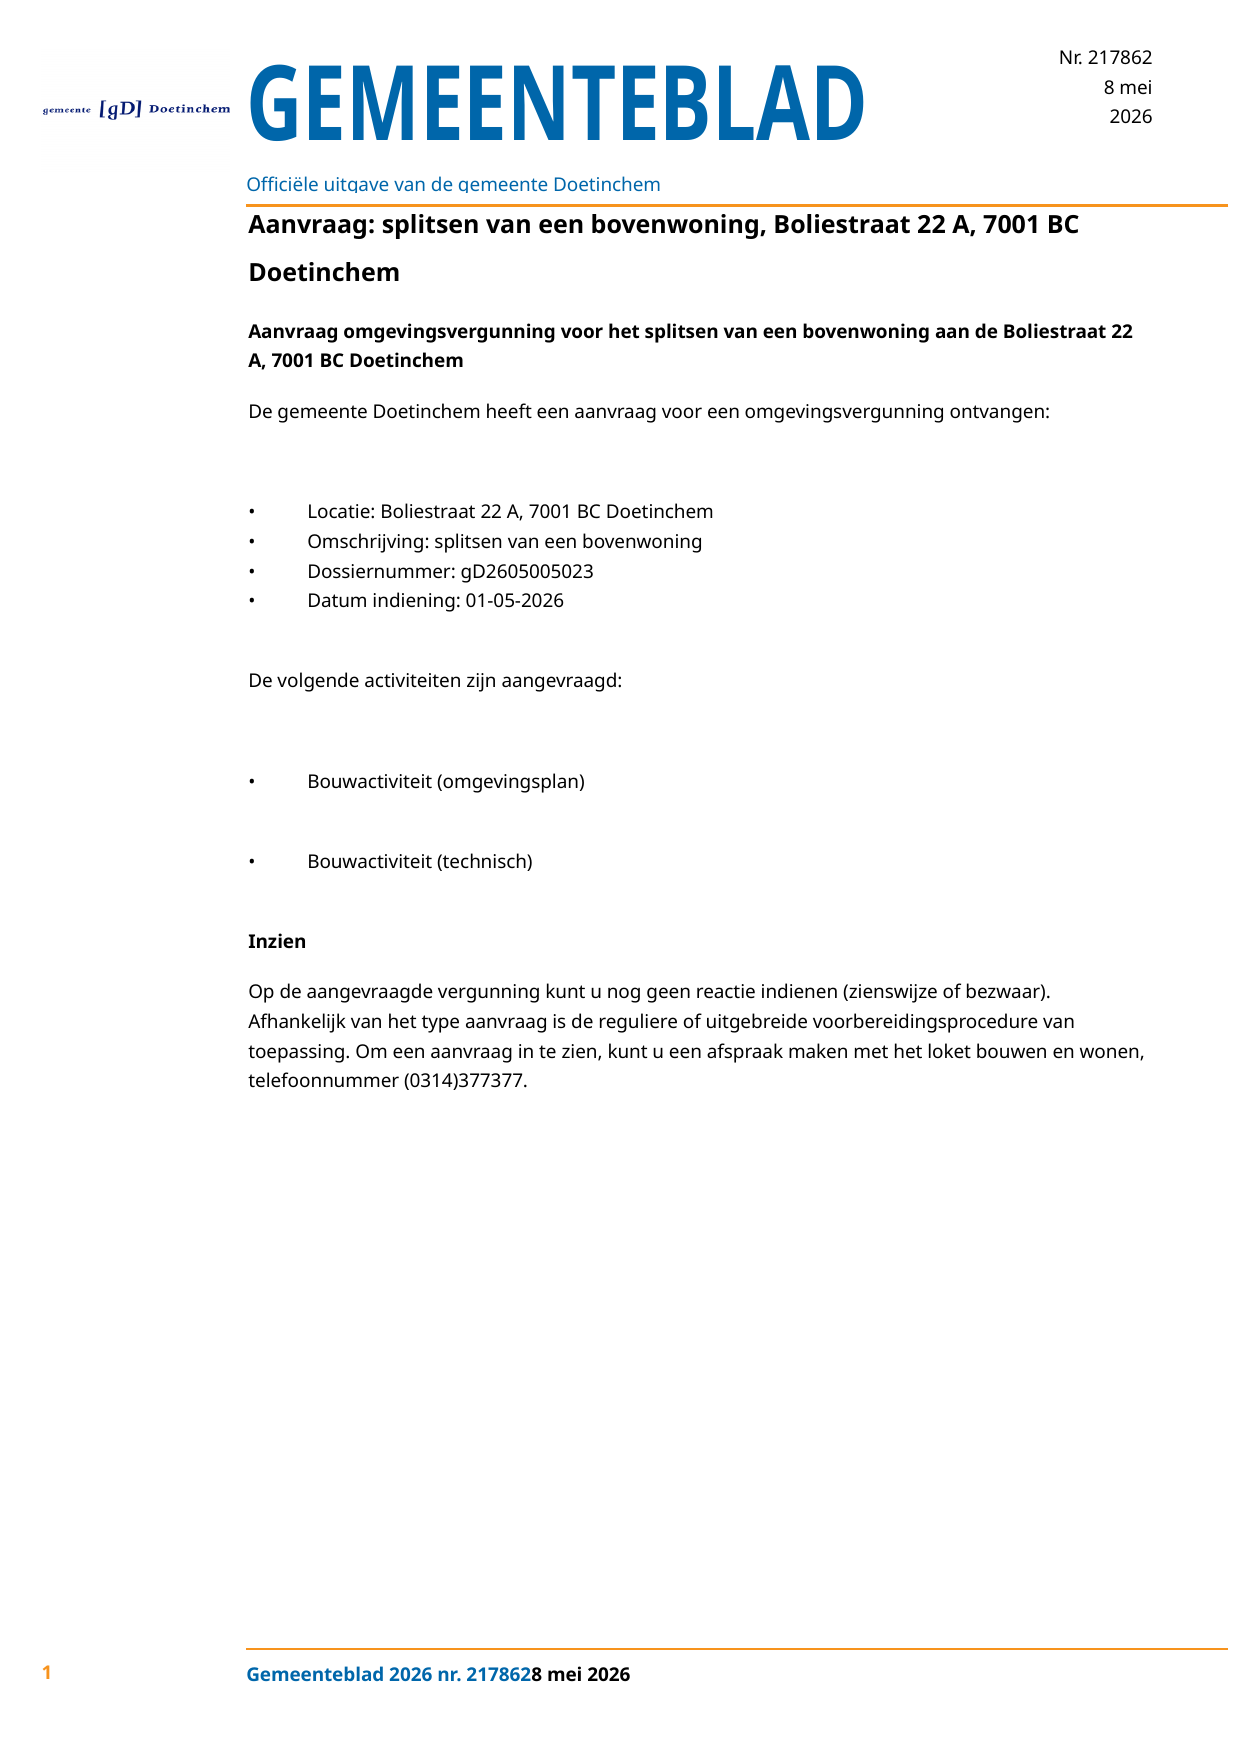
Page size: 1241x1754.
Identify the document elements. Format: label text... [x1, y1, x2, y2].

list Bouwactiviteit (omgevingsplan) [248, 768, 1152, 794]
text De volgende activiteiten zijn aangevraagd: [248, 667, 1152, 693]
list Datum indiening: 01-05-2026 [248, 587, 1152, 613]
list Dossiernummer: gD2605005023 [248, 558, 1152, 584]
text Aanvraag: splitsen van een bovenwoning, Boliestraat 22 A, 7001 BC Doetinchem [248, 207, 1152, 288]
text Op de aangevraagde vergunning kunt u nog geen reactie indienen (zienswijze of bezwaar). Afhankelijk van het type aanvraag is de reguliere of uitgebreide voorbereidingsprocedure van toepassing. Om een aanvraag in te zien, kunt u een afspraak maken met het loket bouwen en wonen, telefoonnummer (0314)377377. [248, 979, 1152, 1093]
list Locatie: Boliestraat 22 A, 7001 BC Doetinchem [248, 499, 1152, 524]
list Omschrijving: splitsen van een bovenwoning [248, 528, 1152, 554]
picture [41, 47, 231, 172]
text De gemeente Doetinchem heeft een aanvraag voor een omgevingsvergunning ontvangen: [248, 398, 1152, 424]
text Aanvraag omgevingsvergunning voor het splitsen van een bovenwoning aan de Boliestraat 22 A, 7001 BC Doetinchem [248, 318, 1152, 373]
list Bouwactiviteit (technisch) [248, 848, 1152, 874]
text Inzien [248, 928, 1152, 954]
